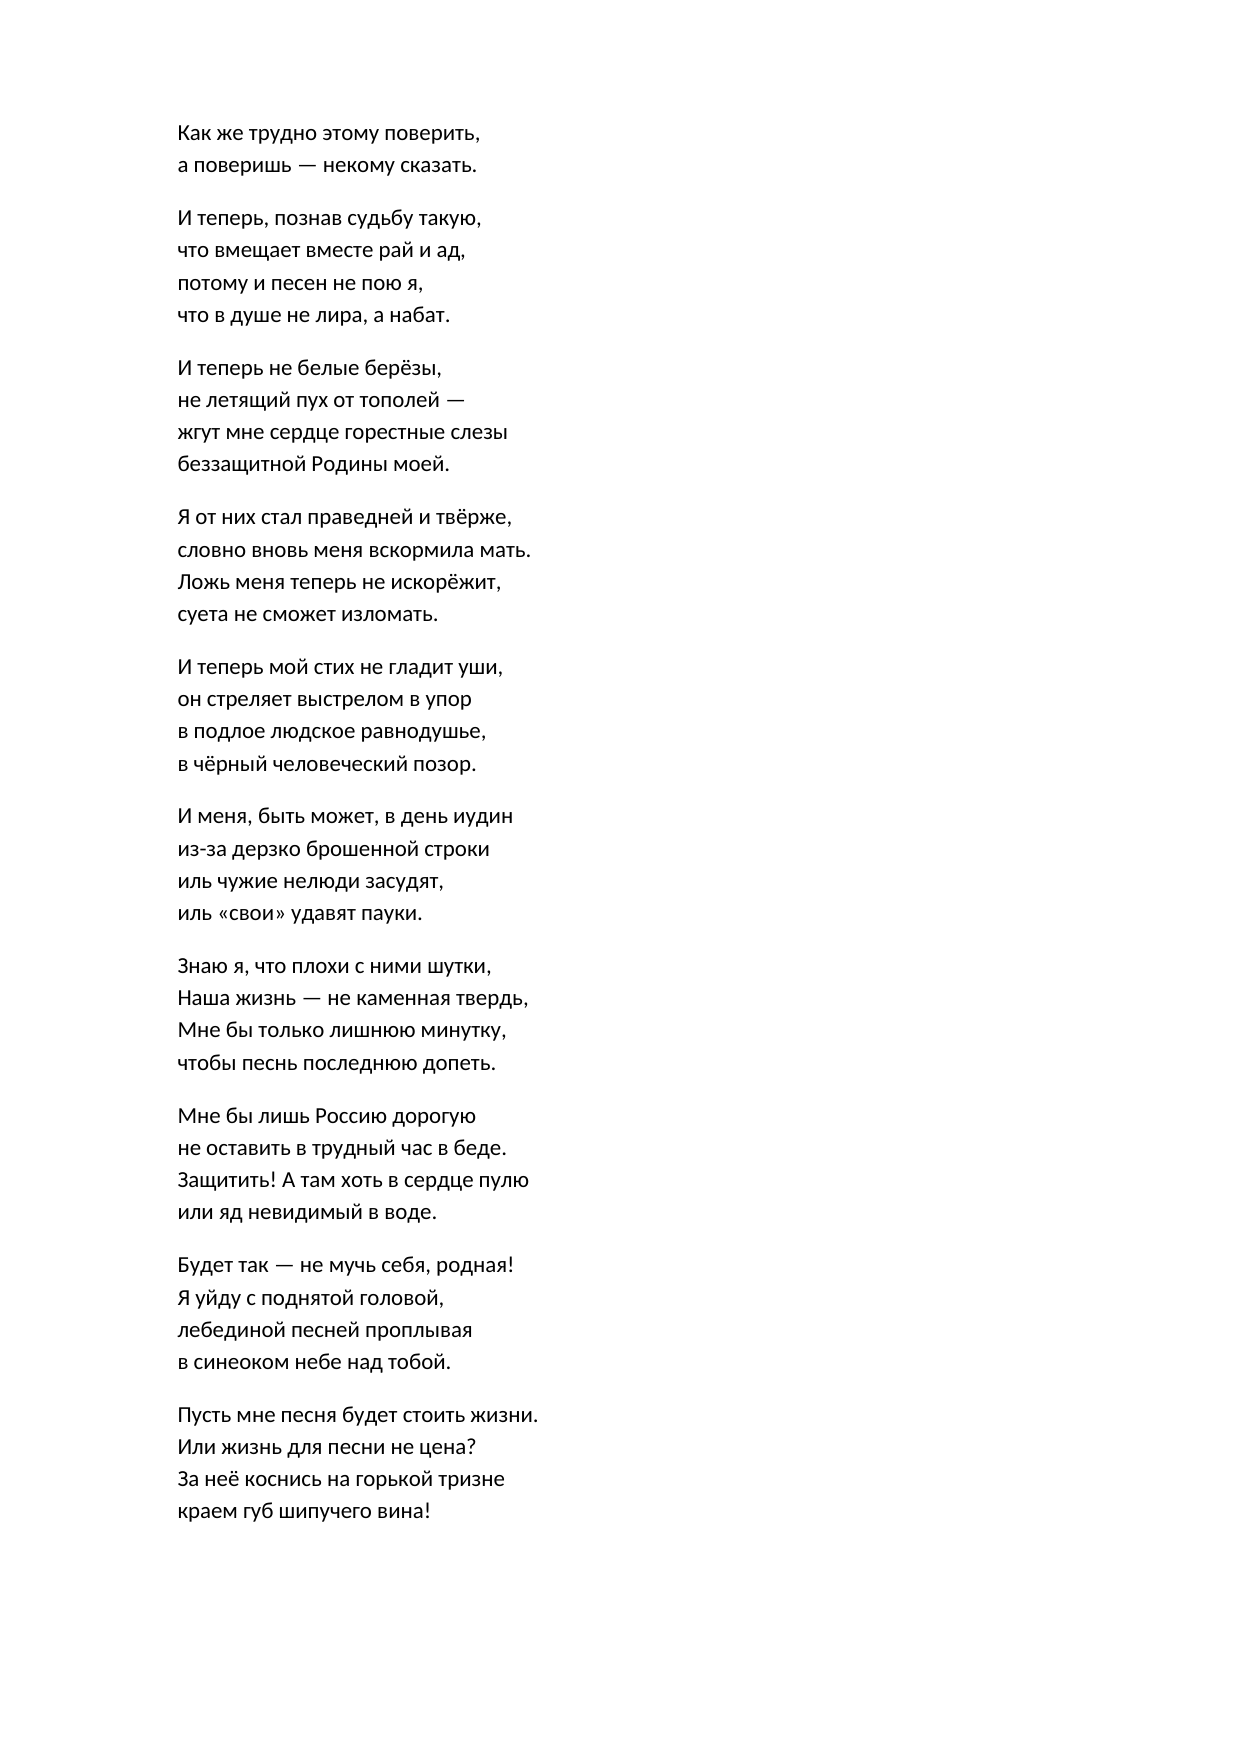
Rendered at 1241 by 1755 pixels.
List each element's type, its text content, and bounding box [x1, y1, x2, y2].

text Будет так — не мучь себя, родная! Я уйду с поднятой головой, лебединой песней проплывая в синеоком небе над тобой. [177, 1250, 1152, 1375]
text Как же трудно этому поверить, а поверишь — некому сказать. [177, 118, 1152, 178]
text И теперь мой стих не гладит уши, он стреляет выстрелом в упор в подлое людское равнодушье, в чёрный человеческий позор. [177, 652, 1152, 777]
text И теперь не белые берёзы, не летящий пух от тополей — жгут мне сердце горестные слезы беззащитной Родины моей. [177, 353, 1152, 477]
text И теперь, познав судьбу такую, что вмещает вместе рай и ад, потому и песен не пою я, что в душе не лира, а набат. [177, 203, 1152, 328]
text Пусть мне песня будет стоить жизни. Или жизнь для песни не цена? За неё коснись на горькой тризне краем губ шипучего вина! [177, 1400, 1152, 1524]
text И меня, быть может, в день иудин из-за дерзко брошенной строки иль чужие нелюди засудят, иль «свои» удавят пауки. [177, 802, 1152, 926]
text Знаю я, что плохи с ними шутки, Наша жизнь — не каменная твердь, Мне бы только лишнюю минутку, чтобы песнь последнюю допеть. [177, 951, 1152, 1076]
text Мне бы лишь Россию дорогую не оставить в трудный час в беде. Защитить! А там хоть в сердце пулю или яд невидимый в воде. [177, 1101, 1152, 1225]
text Я от них стал праведней и твёрже, словно вновь меня вскормила мать. Ложь меня теперь не искорёжит, суета не сможет изломать. [177, 502, 1152, 627]
